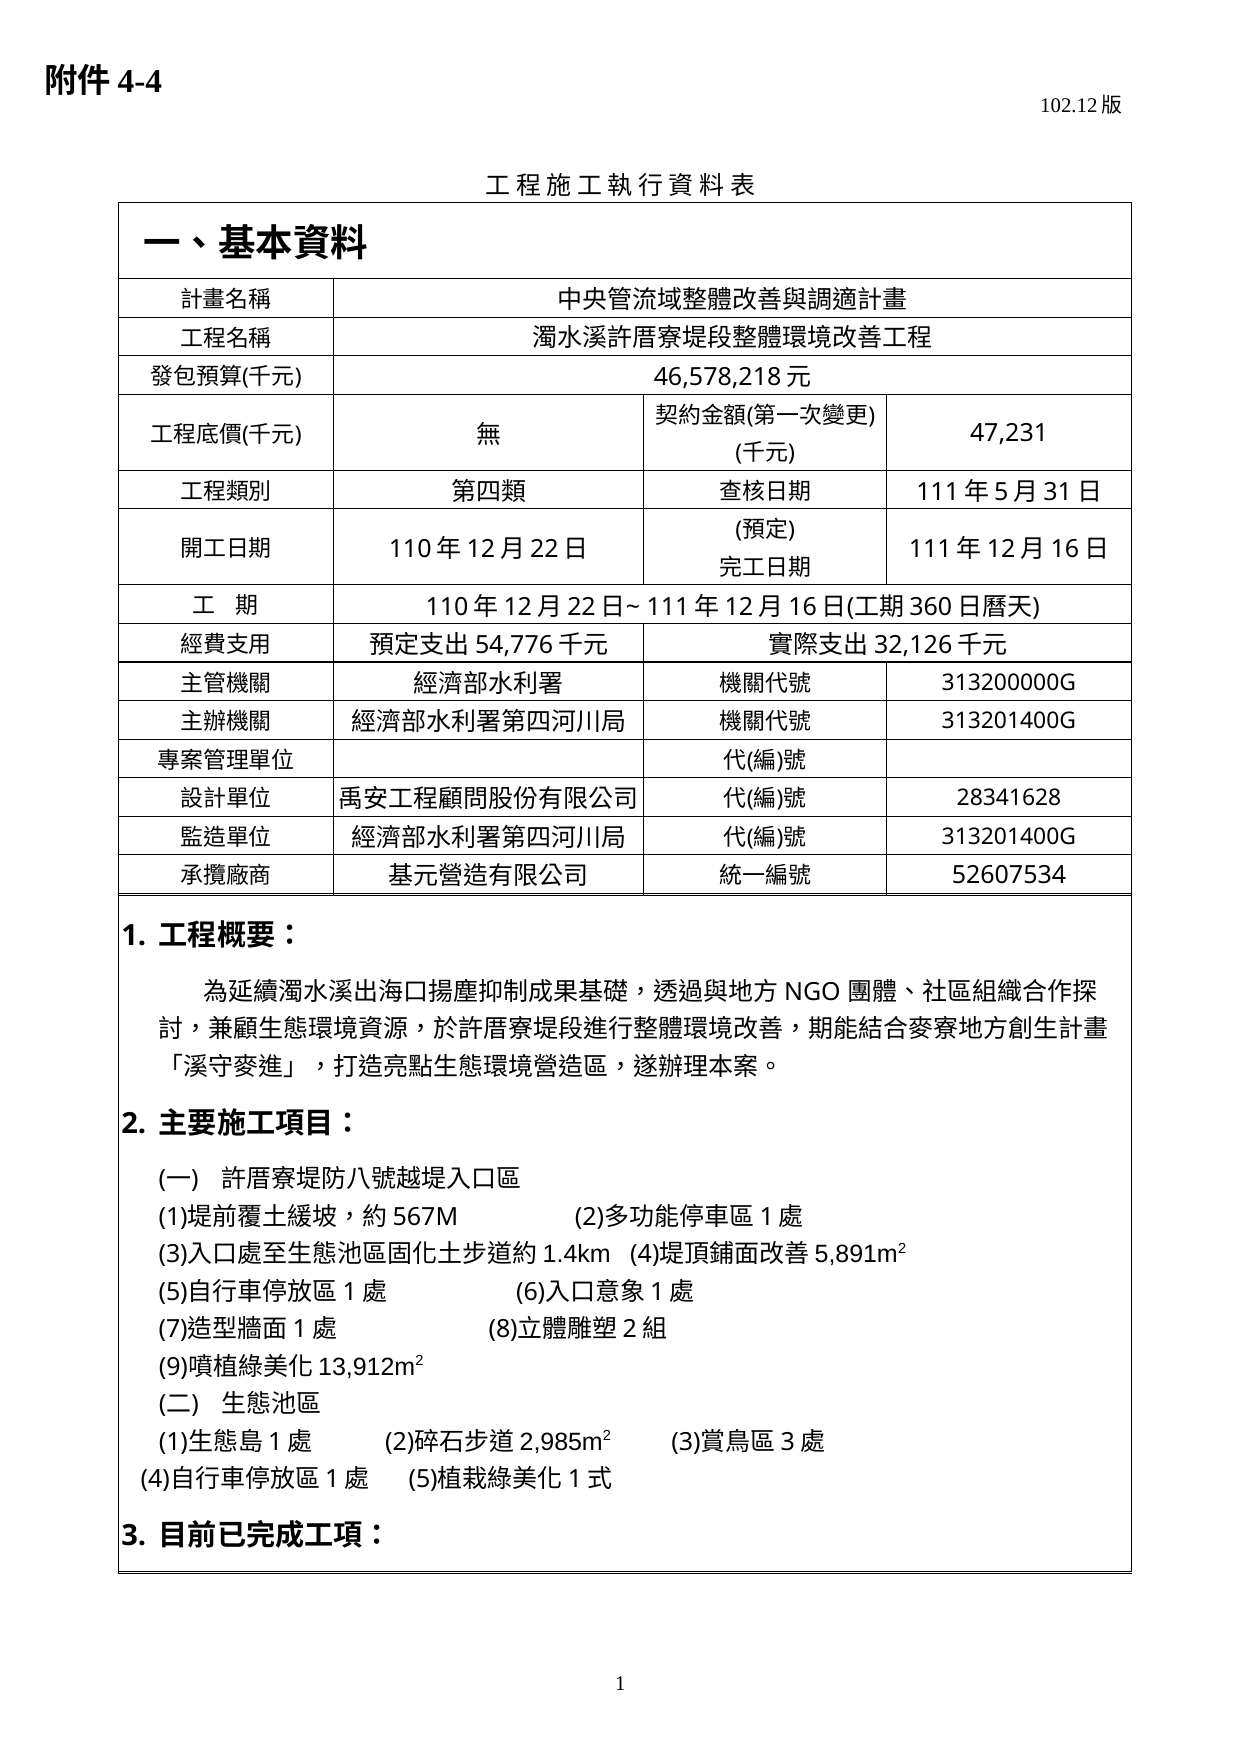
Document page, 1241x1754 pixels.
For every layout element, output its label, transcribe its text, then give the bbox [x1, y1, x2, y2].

table_cell 實際支出 32,126千元 [644, 624, 1131, 661]
table_cell [1132, 317, 1172, 355]
table_cell 開工日期 [119, 509, 333, 584]
table_cell [1132, 661, 1172, 700]
table_cell 經費支用 [119, 624, 333, 661]
table_cell 無 [334, 395, 643, 470]
table_cell 代(編)號 [644, 817, 886, 854]
table_cell 主管機關 [119, 663, 333, 700]
table_cell 機關代號 [644, 663, 886, 700]
table_cell 承攬廠商 [119, 855, 333, 893]
table_cell 發包預算(千元) [119, 356, 333, 394]
table_cell 監造單位 [119, 817, 333, 854]
table_cell 111年12月16日 [887, 509, 1131, 584]
table_cell 中央管流域整體改善與調適計畫 [334, 279, 1131, 317]
table_cell [1132, 394, 1172, 470]
table_cell [1132, 278, 1172, 317]
table_cell [887, 740, 1131, 777]
table_cell 濁水溪許厝寮堤段整體環境改善工程 [334, 318, 1131, 355]
table_cell 110年12月22日~ 111年12月16日(工期360日曆天) [334, 585, 1131, 623]
table_cell 52607534 [887, 855, 1131, 893]
table_cell 第四類 [334, 471, 643, 508]
table_cell 工程底價(千元) [119, 395, 333, 470]
table_cell 機關代號 [644, 701, 886, 738]
table_cell [1132, 739, 1172, 777]
table_cell 46,578,218元 [334, 356, 1131, 394]
table_cell 主辦機關 [119, 701, 333, 738]
table_cell 禹安工程顧問股份有限公司 [334, 778, 643, 816]
table_cell 工程概要： 為延續濁水溪出海口揚塵抑制成果基礎，透過與地方 NGO 團體、社區組織合作探討，兼顧生態環境資源，於許厝寮堤段進行整體環境改善，期能結合麥寮地方創生計畫 「溪守麥進」，打造亮點生態環境營造區，遂辦理本案。 主要施工項目： (一) 許厝寮堤防八號越堤入口區 (1)堤前覆土緩坡，約567M (2)多功能停車區1處 (3)入口處至生態池區固化土步道約1.4km (4)堤頂鋪面改善5,891m2 (5)自行車停放區1處 (6)入口意象1處 (7)造型牆面1處 (8)立體雕塑2組 (9)噴植綠美化13,912m2 (二) 生態池區 (1)生態島1處 (2)碎石步道2,985m2 (3)賞鳥區3處 (4)自行車停放區1處 (5)植栽綠美化1式 目前已完成工項： 下游堤前緩坡： 土方回填(完成100%)：設計數量4,101m3 ，完成數量4,101m3 草溝土包袋(完成100%)：設計數量12,400包，完成數量12,400包 噴植草(完成100%)：設計數量4,402m2 ，完成數量4,402m2 上游堤前緩坡： 土方回填(完成100%)：設計數量4,037m3，完成數量4,037m3 草溝土包袋(完成100%)：設計數量12,272包，完成數量12,272包 噴植草(完成100%)：設計數量4,249m2 ，完成數量4,249m2 多功能停車場區： 車道擋牆(完成100%)：設計數量168.2m，完成數量168.2m 景觀平台擋牆(完成100%)：設計數量72.1m，完成數量72.1m 土方回填(完成100%)：設計數量7,228m3，完成數量：7,228m3 碎石級配鋪築(完成100%)：設計數量2,248m3，完成數量：2,248m3 植草磚鋪設(完成100%)：設計數量941m2，完成數量：941m2 車道鋪面(完成100%)：設計數量795m2，完成數量：795m2 欄杆(完成100%)：設計數量65m，完成數量65m 噴植草(完成100%)：設計數量4,396m2 ，完成數量4,396m2 草海桐(完成100%)：設計數量1,404株 ，完成數量1,404株 人行道混凝土刷毛鋪面(完成100%): 固化土步道舖面： 第一階段(完成100%)：設計數量1,025m，完成數量1,025m 第二階段(完成100%)：設計數量375m，完成數量375m RCP排水管(完成100%)：設計數量28.8m，完成數量28.8m 生物通道(完成100%)：設計數量9.6m，完成數量9.6m 馬鞍藤(完成100%)：設計數量9,423株，完成數量9,423株 生態池區: 塔巢安裝(完成100%) 賞鳥隧道(完成100%):設計數量3座，完成數量3座 [119, 896, 1131, 1571]
table_cell [1132, 508, 1172, 584]
table_cell 基元營造有限公司 [334, 855, 643, 893]
table_cell 47,231 [887, 395, 1131, 470]
table_cell 契約金額(第一次變更) (千元) [644, 395, 886, 470]
table_cell [1132, 854, 1172, 893]
table_cell 313201400G [887, 817, 1131, 854]
table_cell 28341628 [887, 778, 1131, 816]
table_cell 專案管理單位 [119, 740, 333, 777]
table_cell 經濟部水利署第四河川局 [334, 701, 643, 738]
table_cell 工 期 [119, 585, 333, 623]
table_cell [1132, 623, 1172, 661]
table_cell 查核日期 [644, 471, 886, 508]
table_cell 313201400G [887, 701, 1131, 738]
table_cell 經濟部水利署第四河川局 [334, 817, 643, 854]
table_cell [334, 740, 643, 777]
table_cell 代(編)號 [644, 740, 886, 777]
table_cell [1132, 777, 1172, 816]
table_cell [1132, 584, 1172, 623]
table_cell 工程類別 [119, 471, 333, 508]
table_cell 經濟部水利署 [334, 663, 643, 700]
table_cell 313200000G [887, 663, 1131, 700]
text [35, 52, 260, 110]
text 工 程 施 工 執 行 資 料 表 [118, 164, 1122, 202]
table_cell 計畫名稱 [119, 279, 333, 317]
table_cell 預定支出 54,776千元 [334, 624, 643, 661]
table_cell 工程名稱 [119, 318, 333, 355]
table_cell [1132, 700, 1172, 738]
table_cell 110年12月22日 [334, 509, 643, 584]
table_header [1132, 202, 1172, 278]
table_cell (預定) 完工日期 [644, 509, 886, 584]
table_cell [1132, 355, 1172, 394]
table_cell [1132, 470, 1172, 508]
table_cell 代(編)號 [644, 778, 886, 816]
text 附件4-4 [44, 54, 251, 102]
table_cell [1132, 816, 1172, 854]
table_cell [1132, 893, 1172, 1571]
table_header 一、基本資料 [119, 203, 1131, 278]
table_cell 設計單位 [119, 778, 333, 816]
table_cell 111年5月31日 [887, 471, 1131, 508]
table_cell 統一編號 [644, 855, 886, 893]
